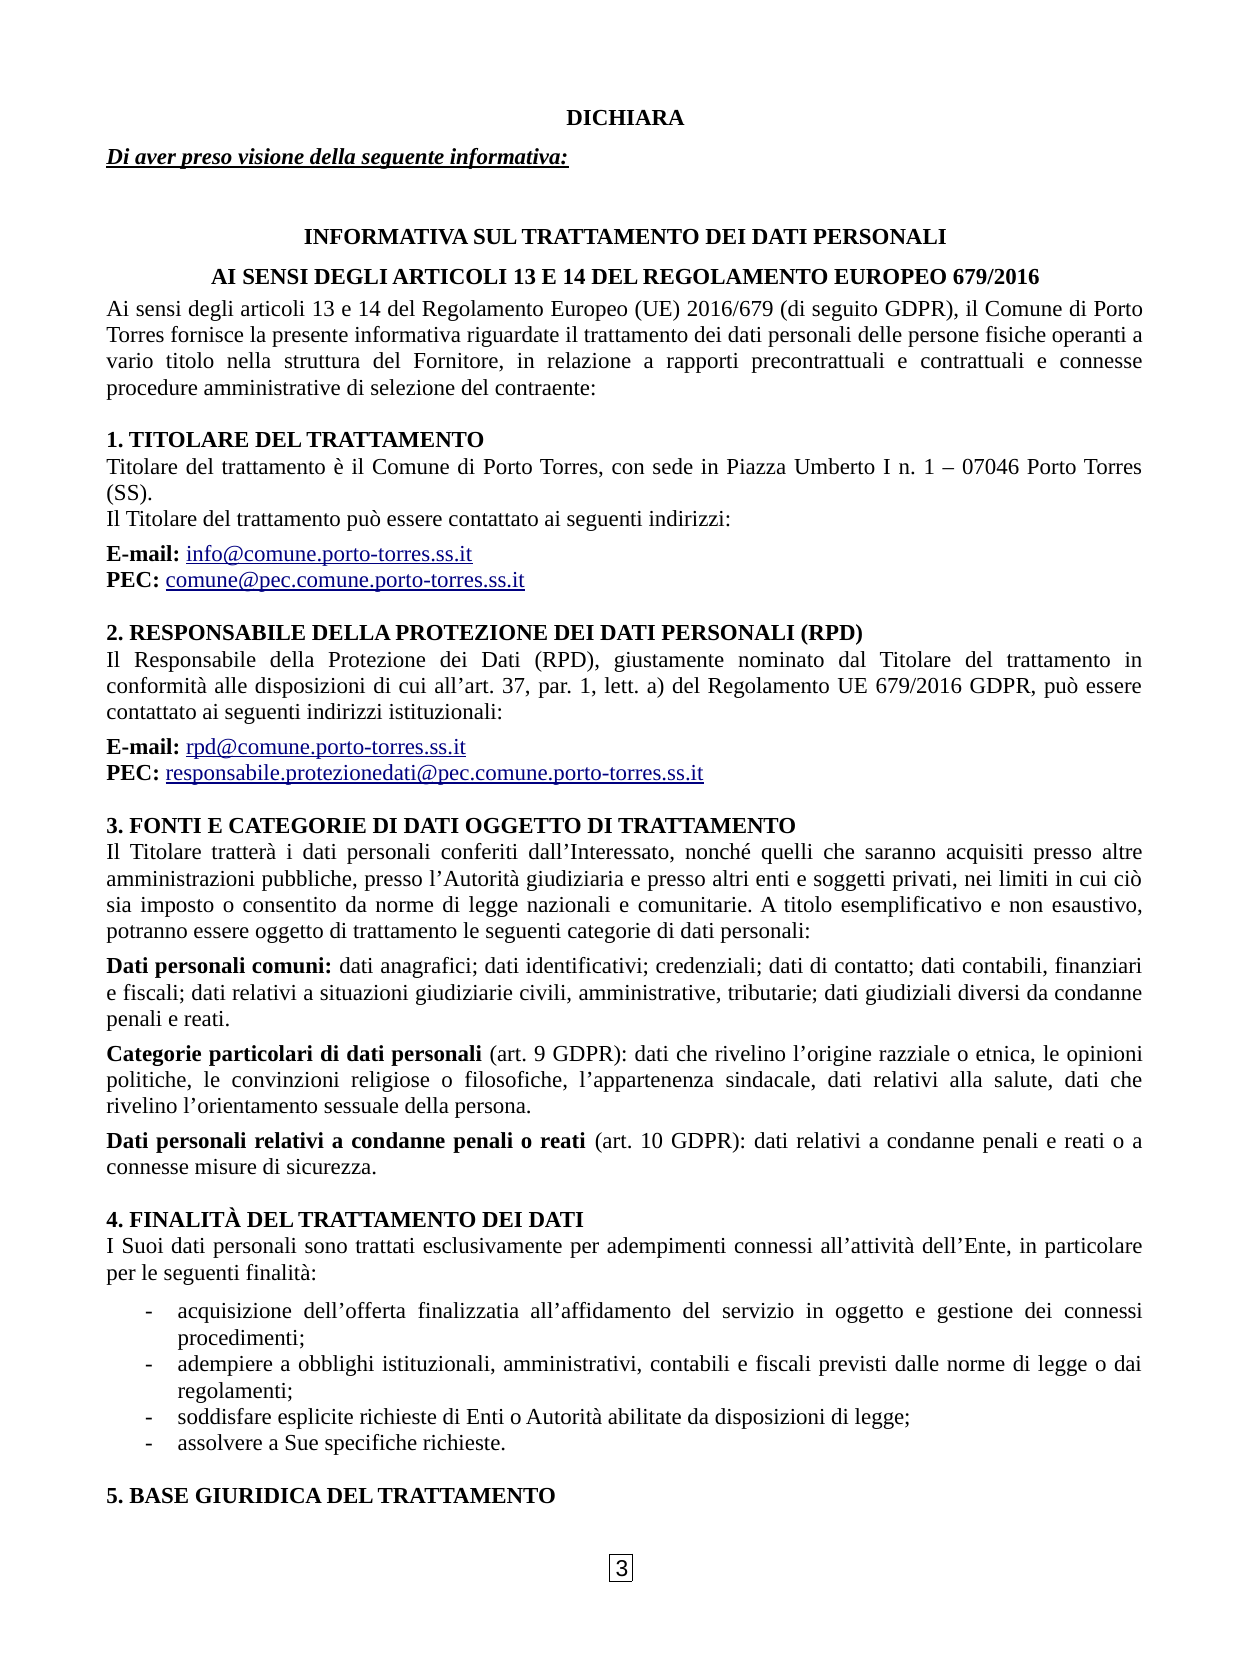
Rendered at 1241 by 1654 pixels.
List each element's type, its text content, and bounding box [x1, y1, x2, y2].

list assolvere a Sue specifiche richieste. [145, 1429, 1144, 1456]
text 3. FONTI E CATEGORIE DI DATI OGGETTO DI TRATTAMENTO [106, 812, 1144, 838]
text Titolare del trattamento è il Comune di Porto Torres, con sede in Piazza Umberto I n. 1 – 07046 Porto Torres (SS). [106, 453, 1144, 506]
text Il Titolare del trattamento può essere contattato ai seguenti indirizzi: [106, 506, 1144, 532]
text 4. FINALITÀ DEL TRATTAMENTO DEI DATI [106, 1206, 1144, 1232]
text Di aver preso visione della seguente informativa: [106, 143, 1144, 170]
text Dati personali comuni: dati anagrafici; dati identificativi; credenziali; dati di contatto; dati contabili, finanziari e fiscali; dati relativi a situazioni giudiziarie civili, amministrative, tributarie; dati giudiziali diversi da condanne penali e reati. [106, 952, 1144, 1031]
text 2. RESPONSABILE DELLA PROTEZIONE DEI DATI PERSONALI (RPD) [106, 619, 1144, 646]
text DICHIARA [106, 103, 1144, 130]
text Il Titolare tratterà i dati personali conferiti dall’Interessato, nonché quelli che saranno acquisiti presso altre amministrazioni pubbliche, presso l’Autorità giudiziaria e presso altri enti e soggetti privati, nei limiti in cui ciò sia imposto o consentito da norme di legge nazionali e comunitarie. A titolo esemplificativo e non esaustivo, potranno essere oggetto di trattamento le seguenti categorie di dati personali: [106, 838, 1144, 944]
list acquisizione dell’offerta finalizzatia all’affidamento del servizio in oggetto e gestione dei connessi procedimenti; [145, 1298, 1144, 1350]
text Il Responsabile della Protezione dei Dati (RPD), giustamente nominato dal Titolare del trattamento in conformità alle disposizioni di cui all’art. 37, par. 1, lett. a) del Regolamento UE 679/2016 GDPR, può essere contattato ai seguenti indirizzi istituzionali: [106, 646, 1144, 725]
text INFORMATIVA SUL TRATTAMENTO DEI DATI PERSONALI [106, 223, 1144, 249]
text Categorie particolari di dati personali (art. 9 GDPR): dati che rivelino l’origine razziale o etnica, le opinioni politiche, le convinzioni religiose o filosofiche, l’appartenenza sindacale, dati relativi alla salute, dati che rivelino l’orientamento sessuale della persona. [106, 1039, 1144, 1119]
text AI SENSI DEGLI ARTICOLI 13 E 14 DEL REGOLAMENTO EUROPEO 679/2016 [106, 263, 1144, 289]
text 1. TITOLARE DEL TRATTAMENTO [106, 426, 1144, 453]
text I Suoi dati personali sono trattati esclusivamente per adempimenti connessi all’attività dell’Ente, in particolare per le seguenti finalità: [106, 1232, 1144, 1285]
text E-mail: rpd@comune.porto-torres.ss.it [106, 733, 1144, 759]
list soddisfare esplicite richieste di Enti o Autorità abilitate da disposizioni di legge; [145, 1403, 1144, 1429]
text Ai sensi degli articoli 13 e 14 del Regolamento Europeo (UE) 2016/679 (di seguito GDPR), il Comune di Porto Torres fornisce la presente informativa riguardate il trattamento dei dati personali delle persone fisiche operanti a vario titolo nella struttura del Fornitore, in relazione a rapporti precontrattuali e contrattuali e connesse procedure amministrative di selezione del contraente: [106, 295, 1144, 400]
text PEC: comune@pec.comune.porto-torres.ss.it [106, 567, 1144, 593]
text 5. BASE GIURIDICA DEL TRATTAMENTO [106, 1482, 1144, 1508]
text Dati personali relativi a condanne penali o reati (art. 10 GDPR): dati relativi a condanne penali e reati o a connesse misure di sicurezza. [106, 1127, 1144, 1180]
text PEC: responsabile.protezionedati@pec.comune.porto-torres.ss.it [106, 759, 1144, 786]
list adempiere a obblighi istituzionali, amministrativi, contabili e fiscali previsti dalle norme di legge o dai regolamenti; [145, 1350, 1144, 1403]
text E-mail: info@comune.porto-torres.ss.it [106, 540, 1144, 567]
